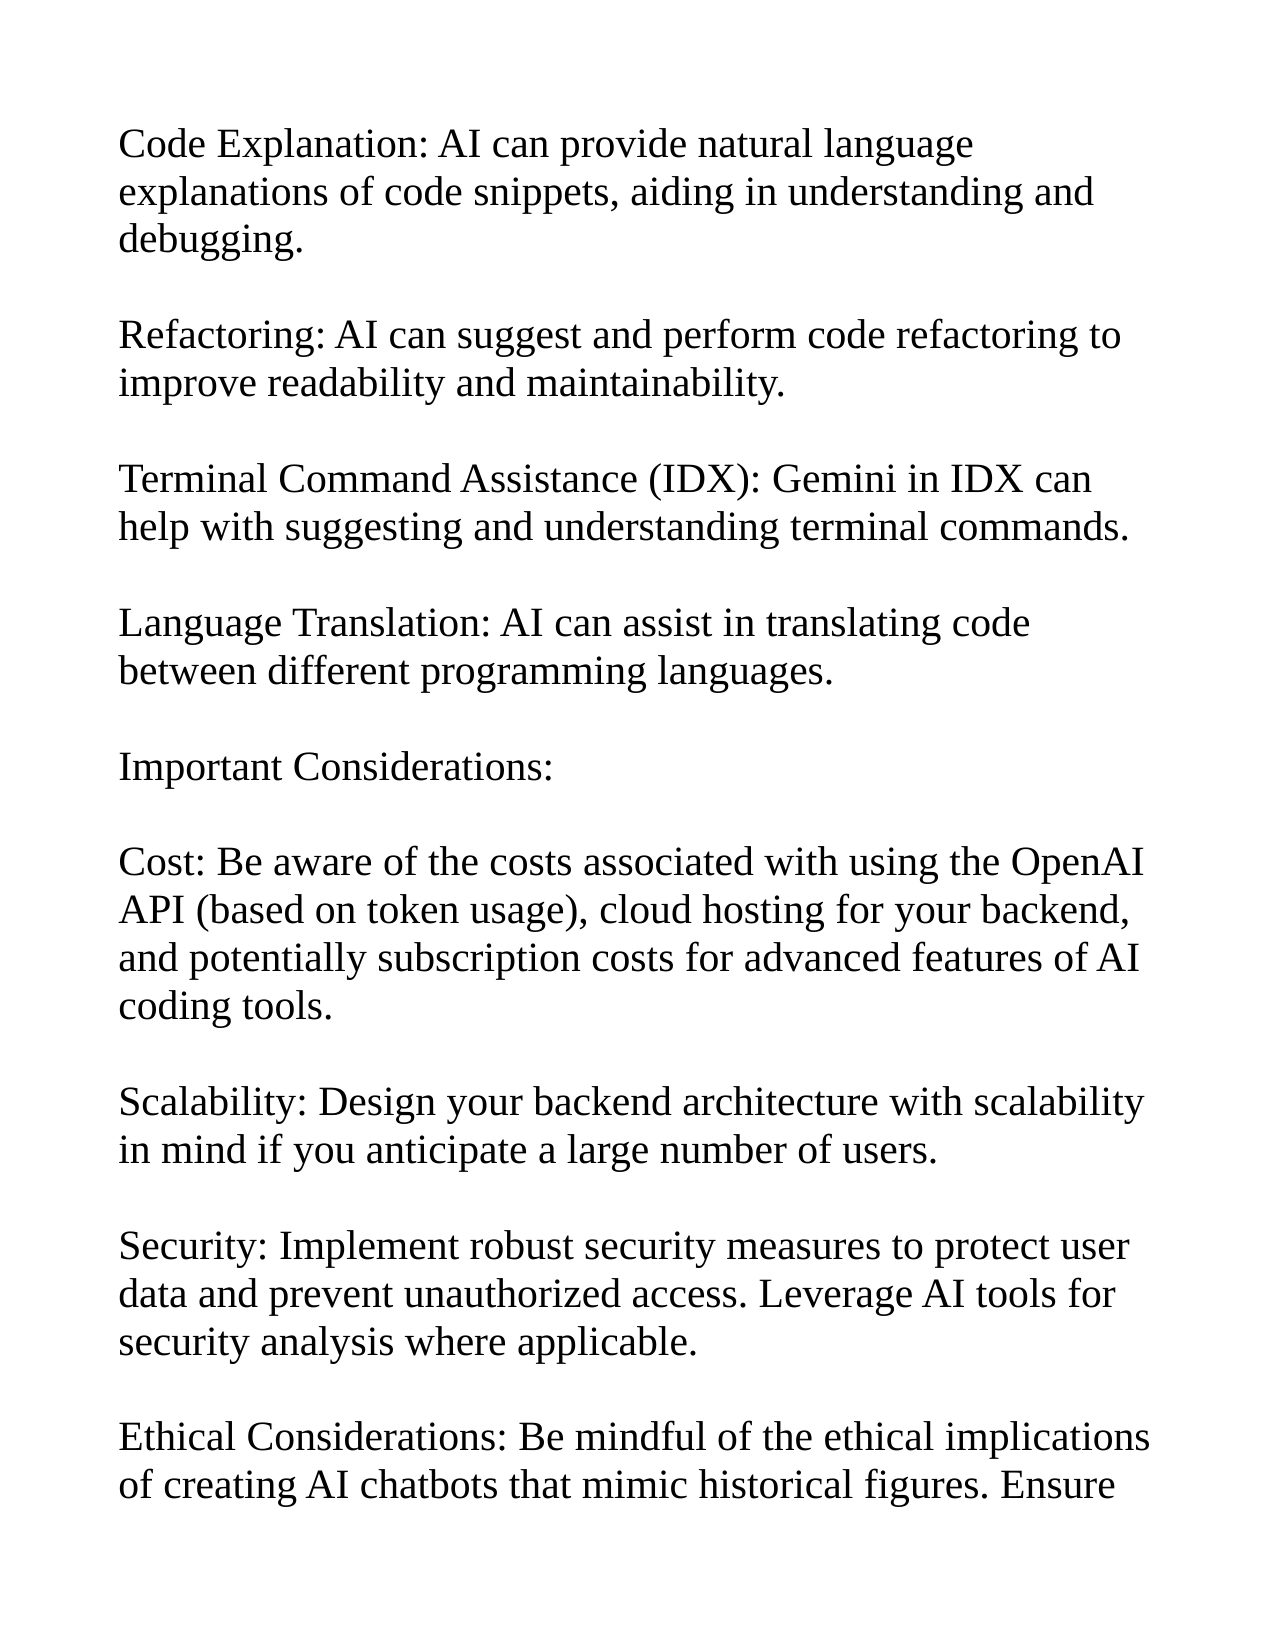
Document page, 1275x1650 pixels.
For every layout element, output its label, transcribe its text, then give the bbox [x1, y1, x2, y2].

text Cost: Be aware of the costs associated with using the OpenAI API (based on token usage), cloud hosting for your backend, and potentially subscription costs for advanced features of AI coding tools. [118, 837, 1157, 1028]
text Security: Implement robust security measures to protect user data and prevent unauthorized access. Leverage AI tools for security analysis where applicable. [118, 1220, 1157, 1364]
text Important Considerations: [118, 741, 1157, 789]
text Refactoring: AI can suggest and perform code refactoring to improve readability and maintainability. [118, 310, 1157, 406]
text Language Translation: AI can assist in translating code between different programming languages. [118, 597, 1157, 693]
text Ethical Considerations: Be mindful of the ethical implications of creating AI chatbots that mimic historical figures. Ensure [118, 1412, 1157, 1508]
text Terminal Command Assistance (IDX): Gemini in IDX can help with suggesting and understanding terminal commands. [118, 453, 1157, 549]
text Code Explanation: AI can provide natural language explanations of code snippets, aiding in understanding and debugging. [118, 118, 1157, 262]
text Scalability: Design your backend architecture with scalability in mind if you anticipate a large number of users. [118, 1076, 1157, 1172]
